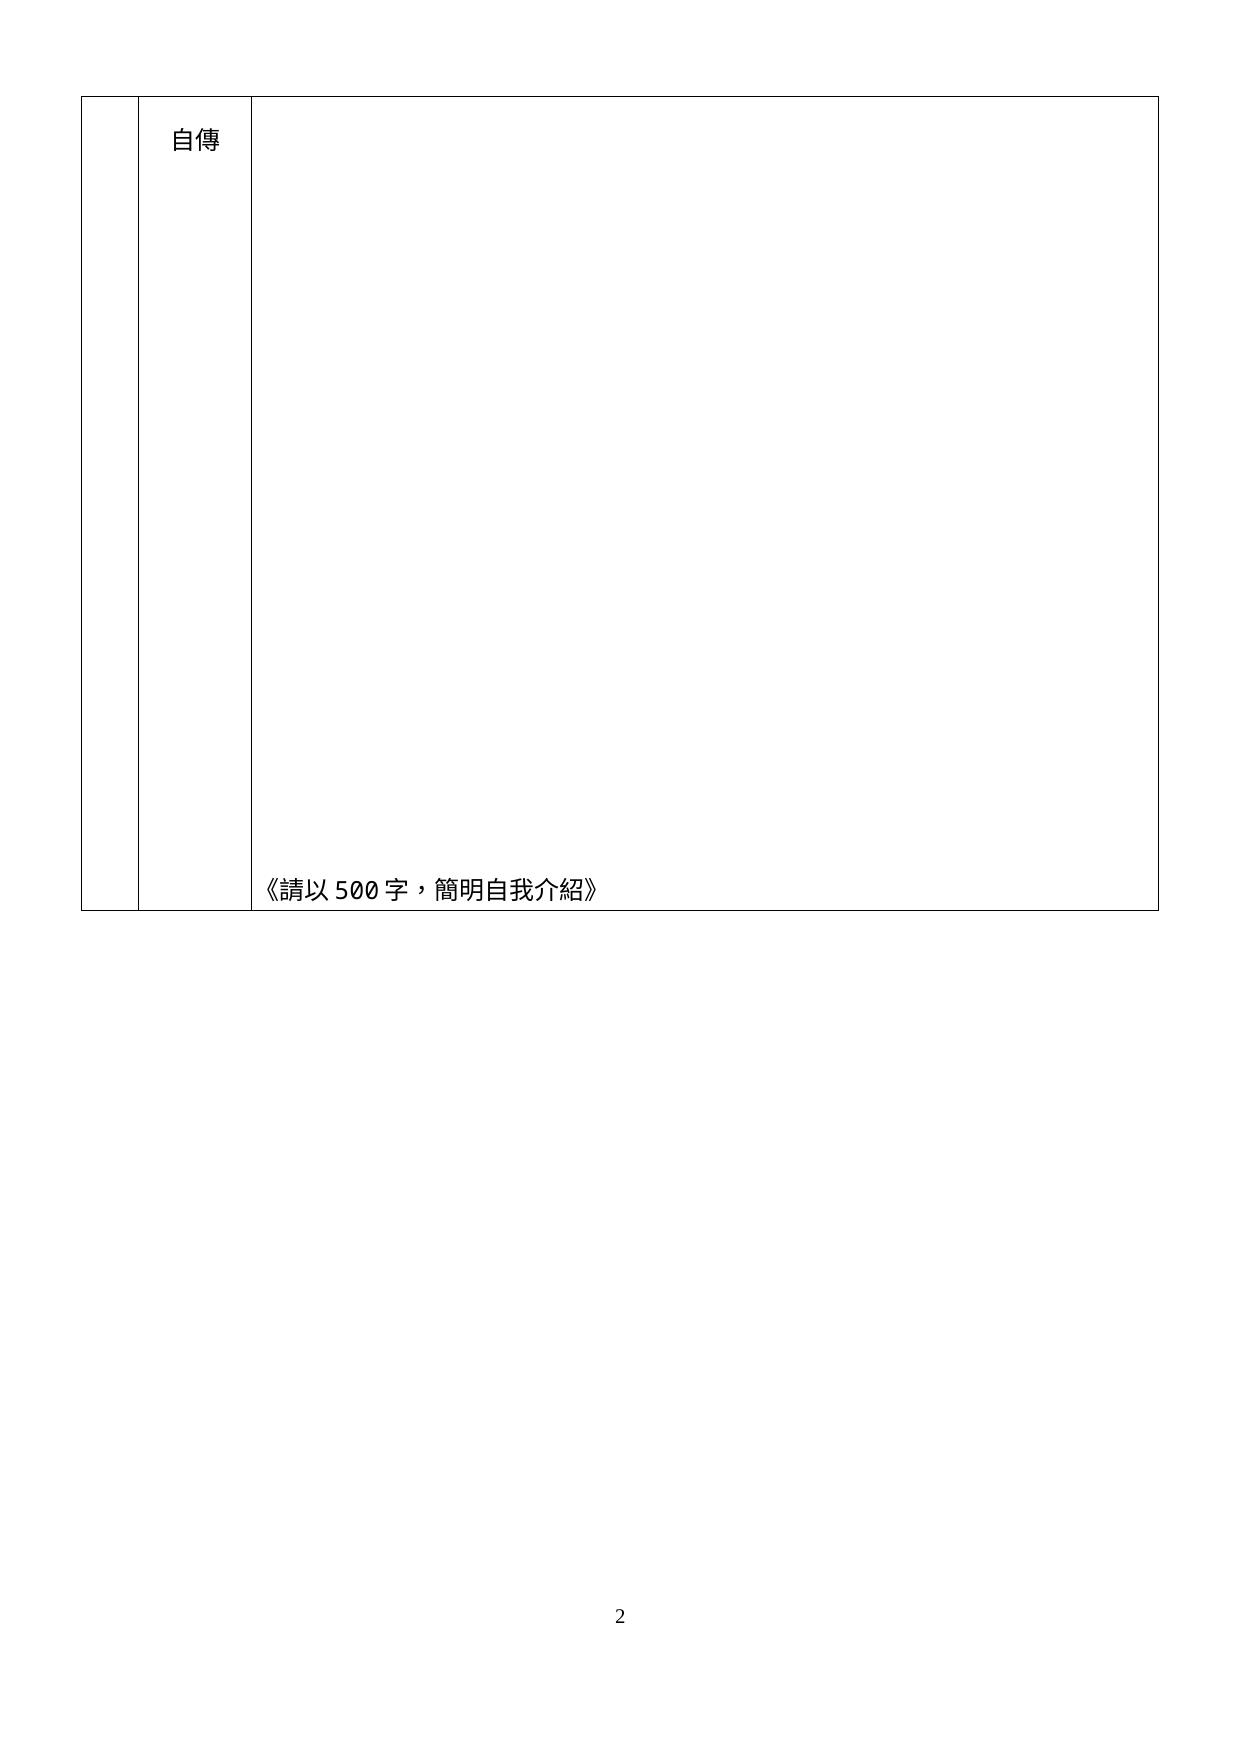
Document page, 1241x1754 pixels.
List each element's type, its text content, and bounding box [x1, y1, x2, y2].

table_cell 自傳 [139, 97, 251, 910]
table_cell 《請以500字，簡明自我介紹》 [252, 97, 1158, 910]
table_header [82, 97, 138, 910]
